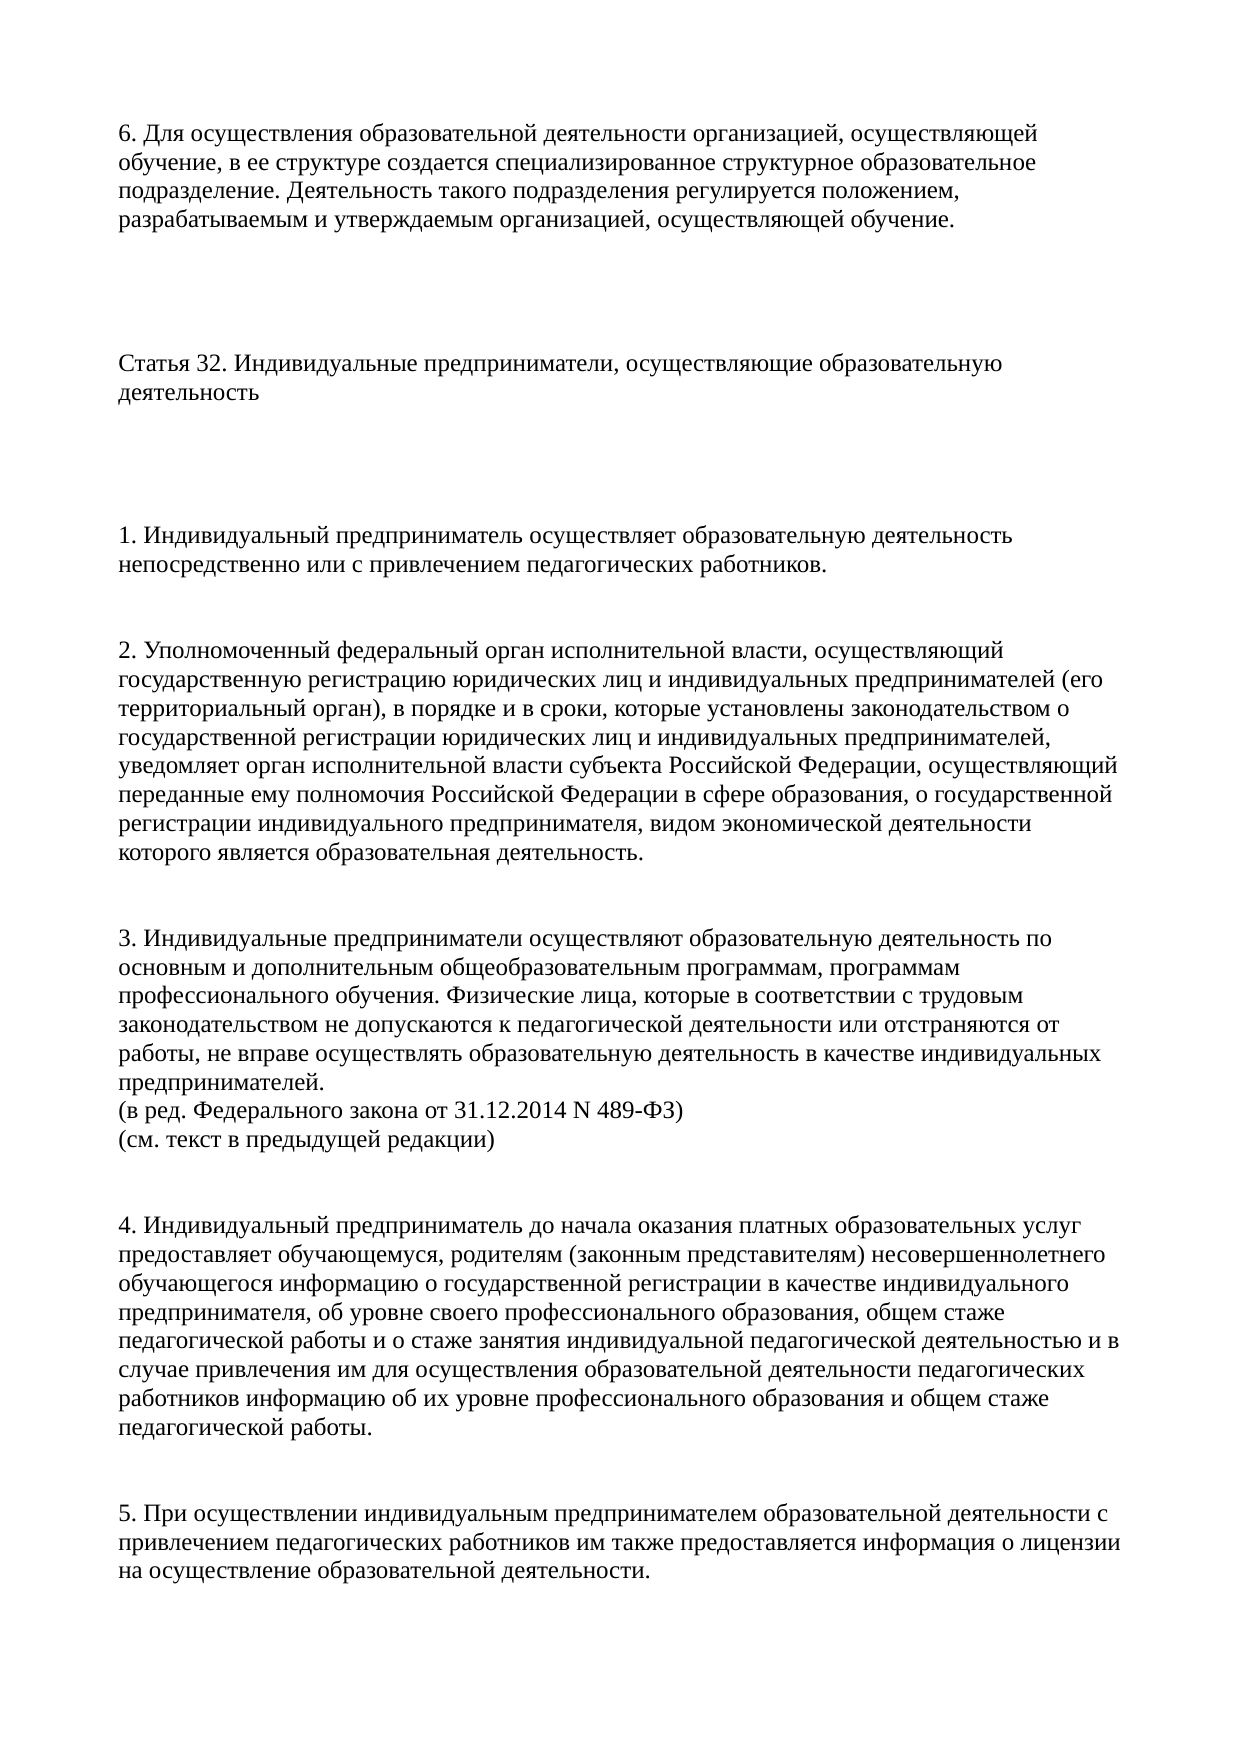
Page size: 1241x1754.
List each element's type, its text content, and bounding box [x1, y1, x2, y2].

text 4. Индивидуальный предприниматель до начала оказания платных образовательных услуг предоставляет обучающемуся, родителям (законным представителям) несовершеннолетнего обучающегося информацию о государственной регистрации в качестве индивидуального предпринимателя, об уровне своего профессионального образования, общем стаже педагогической работы и о стаже занятия индивидуальной педагогической деятельностью и в случае привлечения им для осуществления образовательной деятельности педагогических работников информацию об их уровне профессионального образования и общем стаже педагогической работы. [118, 1211, 1122, 1441]
text 5. При осуществлении индивидуальным предпринимателем образовательной деятельности с привлечением педагогических работников им также предоставляется информация о лицензии на осуществление образовательной деятельности. [118, 1498, 1122, 1584]
text Статья 32. Индивидуальные предприниматели, осуществляющие образовательную деятельность [118, 348, 1122, 406]
text 2. Уполномоченный федеральный орган исполнительной власти, осуществляющий государственную регистрацию юридических лиц и индивидуальных предпринимателей (его территориальный орган), в порядке и в сроки, которые установлены законодательством о государственной регистрации юридических лиц и индивидуальных предпринимателей, уведомляет орган исполнительной власти субъекта Российской Федерации, осуществляющий переданные ему полномочия Российской Федерации в сфере образования, о государственной регистрации индивидуального предпринимателя, видом экономической деятельности которого является образовательная деятельность. [118, 636, 1122, 866]
text 6. Для осуществления образовательной деятельности организацией, осуществляющей обучение, в ее структуре создается специализированное структурное образовательное подразделение. Деятельность такого подразделения регулируется положением, разрабатываемым и утверждаемым организацией, осуществляющей обучение. [118, 118, 1122, 233]
text (в ред. Федерального закона от 31.12.2014 N 489-ФЗ) [118, 1096, 1122, 1124]
text (см. текст в предыдущей редакции) [118, 1124, 1122, 1153]
text 3. Индивидуальные предприниматели осуществляют образовательную деятельность по основным и дополнительным общеобразовательным программам, программам профессионального обучения. Физические лица, которые в соответствии с трудовым законодательством не допускаются к педагогической деятельности или отстраняются от работы, не вправе осуществлять образовательную деятельность в качестве индивидуальных предпринимателей. [118, 923, 1122, 1096]
text 1. Индивидуальный предприниматель осуществляет образовательную деятельность непосредственно или с привлечением педагогических работников. [118, 521, 1122, 578]
